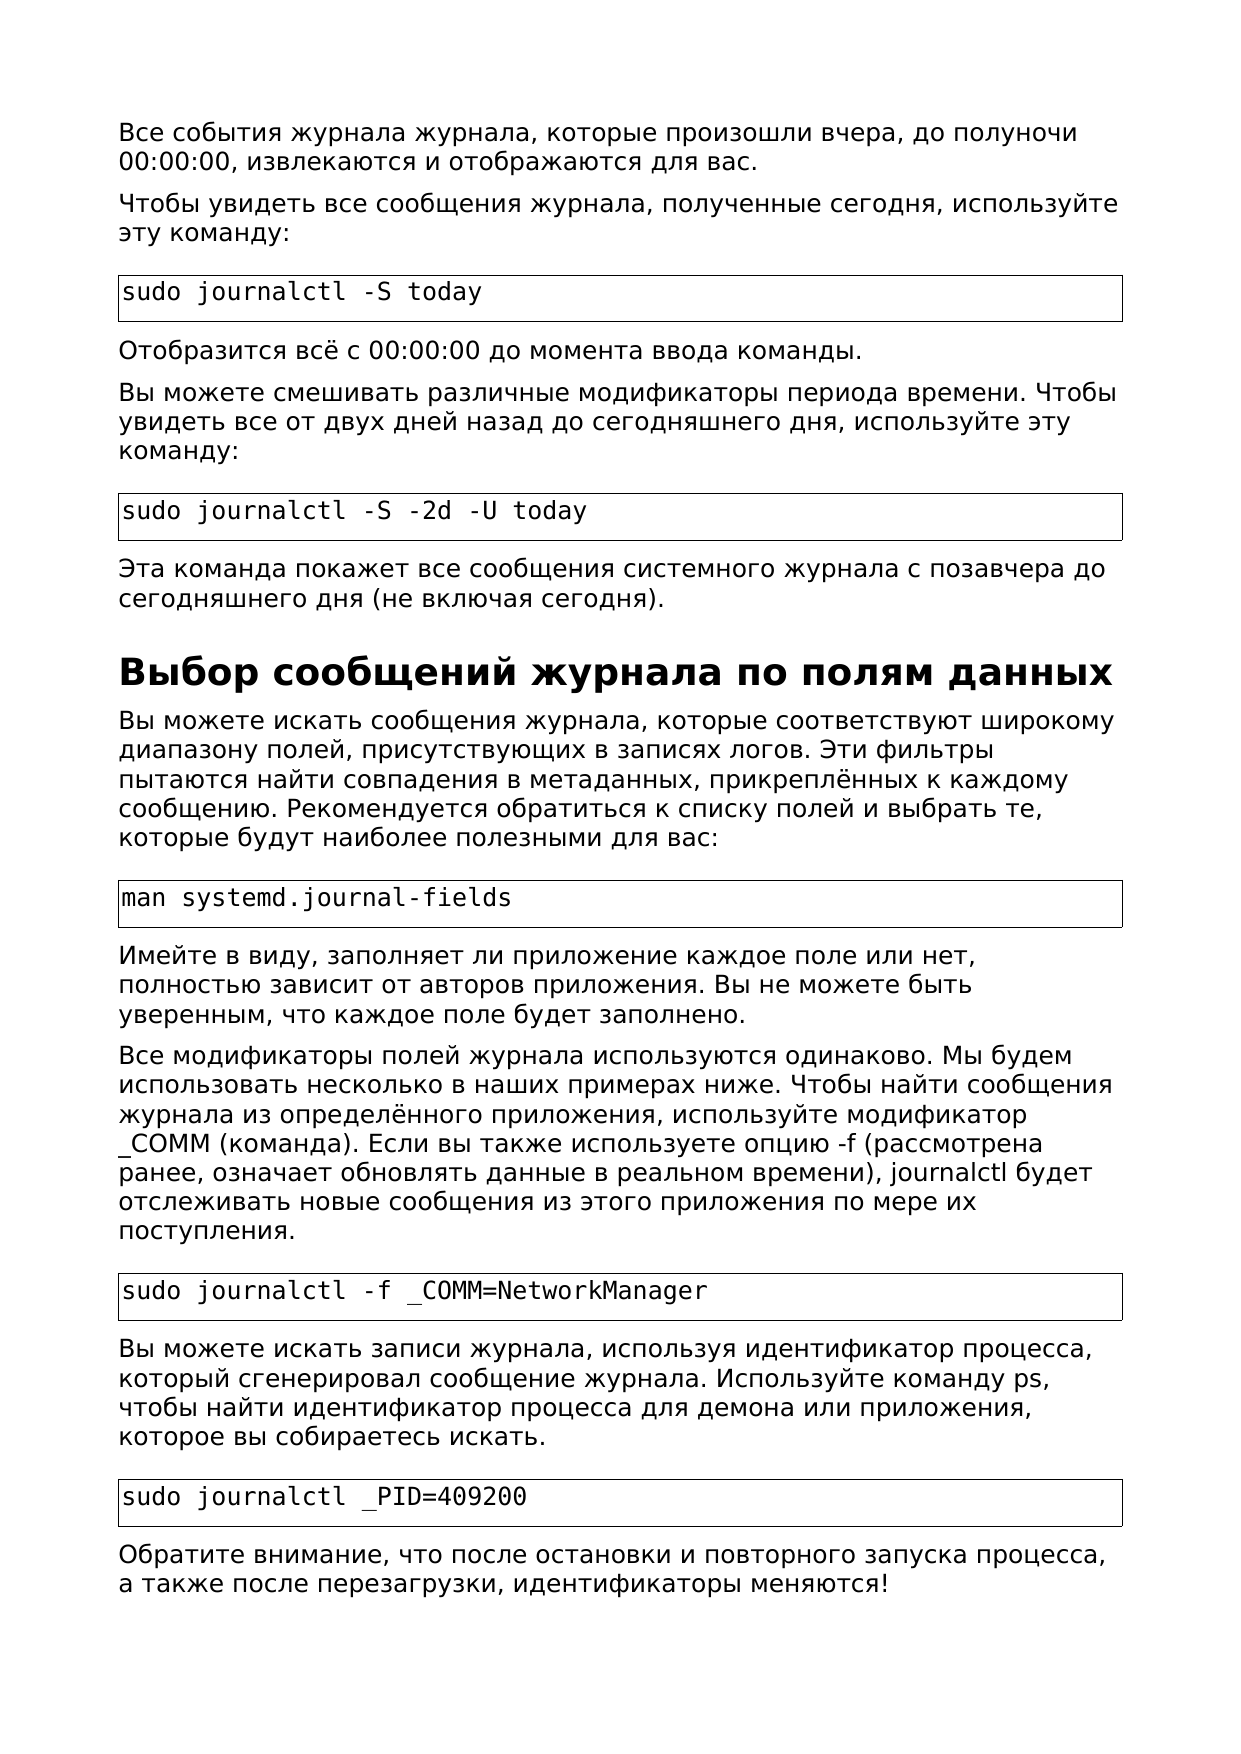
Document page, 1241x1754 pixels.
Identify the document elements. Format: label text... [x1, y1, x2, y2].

subtitle Выбор сообщений журнала по полям данных [118, 650, 1122, 694]
text Все модификаторы полей журнала используются одинаково. Мы будем использовать несколько в наших примерах ниже. Чтобы найти сообщения журнала из определённого приложения, используйте модификатор _COMM (команда). Если вы также используете опцию -f (рассмотрена ранее, означает обновлять данные в реальном времени), journalctl будет отслеживать новые сообщения из этого приложения по мере их поступления. [118, 1041, 1122, 1246]
table_header sudo journalctl -S today [119, 276, 1122, 321]
text Вы можете смешивать различные модификаторы периода времени. Чтобы увидеть все от двух дней назад до сегодняшнего дня, используйте эту команду: [118, 378, 1122, 466]
table_header sudo journalctl _PID=409200 [119, 1480, 1122, 1526]
text Вы можете искать записи журнала, используя идентификатор процесса, который сгенерировал сообщение журнала. Используйте команду ps, чтобы найти идентификатор процесса для демона или приложения, которое вы собираетесь искать. [118, 1335, 1122, 1451]
text Вы можете искать сообщения журнала, которые соответствуют широкому диапазону полей, присутствующих в записях логов. Эти фильтры пытаются найти совпадения в метаданных, прикреплённых к каждому сообщению. Рекомендуется обратиться к списку полей и выбрать те, которые будут наиболее полезными для вас: [118, 707, 1122, 852]
text Чтобы увидеть все сообщения журнала, полученные сегодня, используйте эту команду: [118, 189, 1122, 247]
text Отобразится всё с 00:00:00 до момента ввода команды. [118, 336, 1122, 366]
text Имейте в виду, заполняет ли приложение каждое поле или нет, полностью зависит от авторов приложения. Вы не можете быть уверенным, что каждое поле будет заполнено. [118, 941, 1122, 1029]
text Обратите внимание, что после остановки и повторного запуска процесса, а также после перезагрузки, идентификаторы меняются! [118, 1540, 1122, 1599]
text Все события журнала журнала, которые произошли вчера, до полуночи 00:00:00, извлекаются и отображаются для вас. [118, 118, 1122, 176]
table_header sudo journalctl -S -2d -U today [119, 494, 1122, 540]
table_header sudo journalctl -f _COMM=NetworkManager [119, 1274, 1122, 1320]
table_header man systemd.journal-fields [119, 881, 1122, 927]
text Эта команда покажет все сообщения системного журнала с позавчера до сегодняшнего дня (не включая сегодня). [118, 554, 1122, 613]
